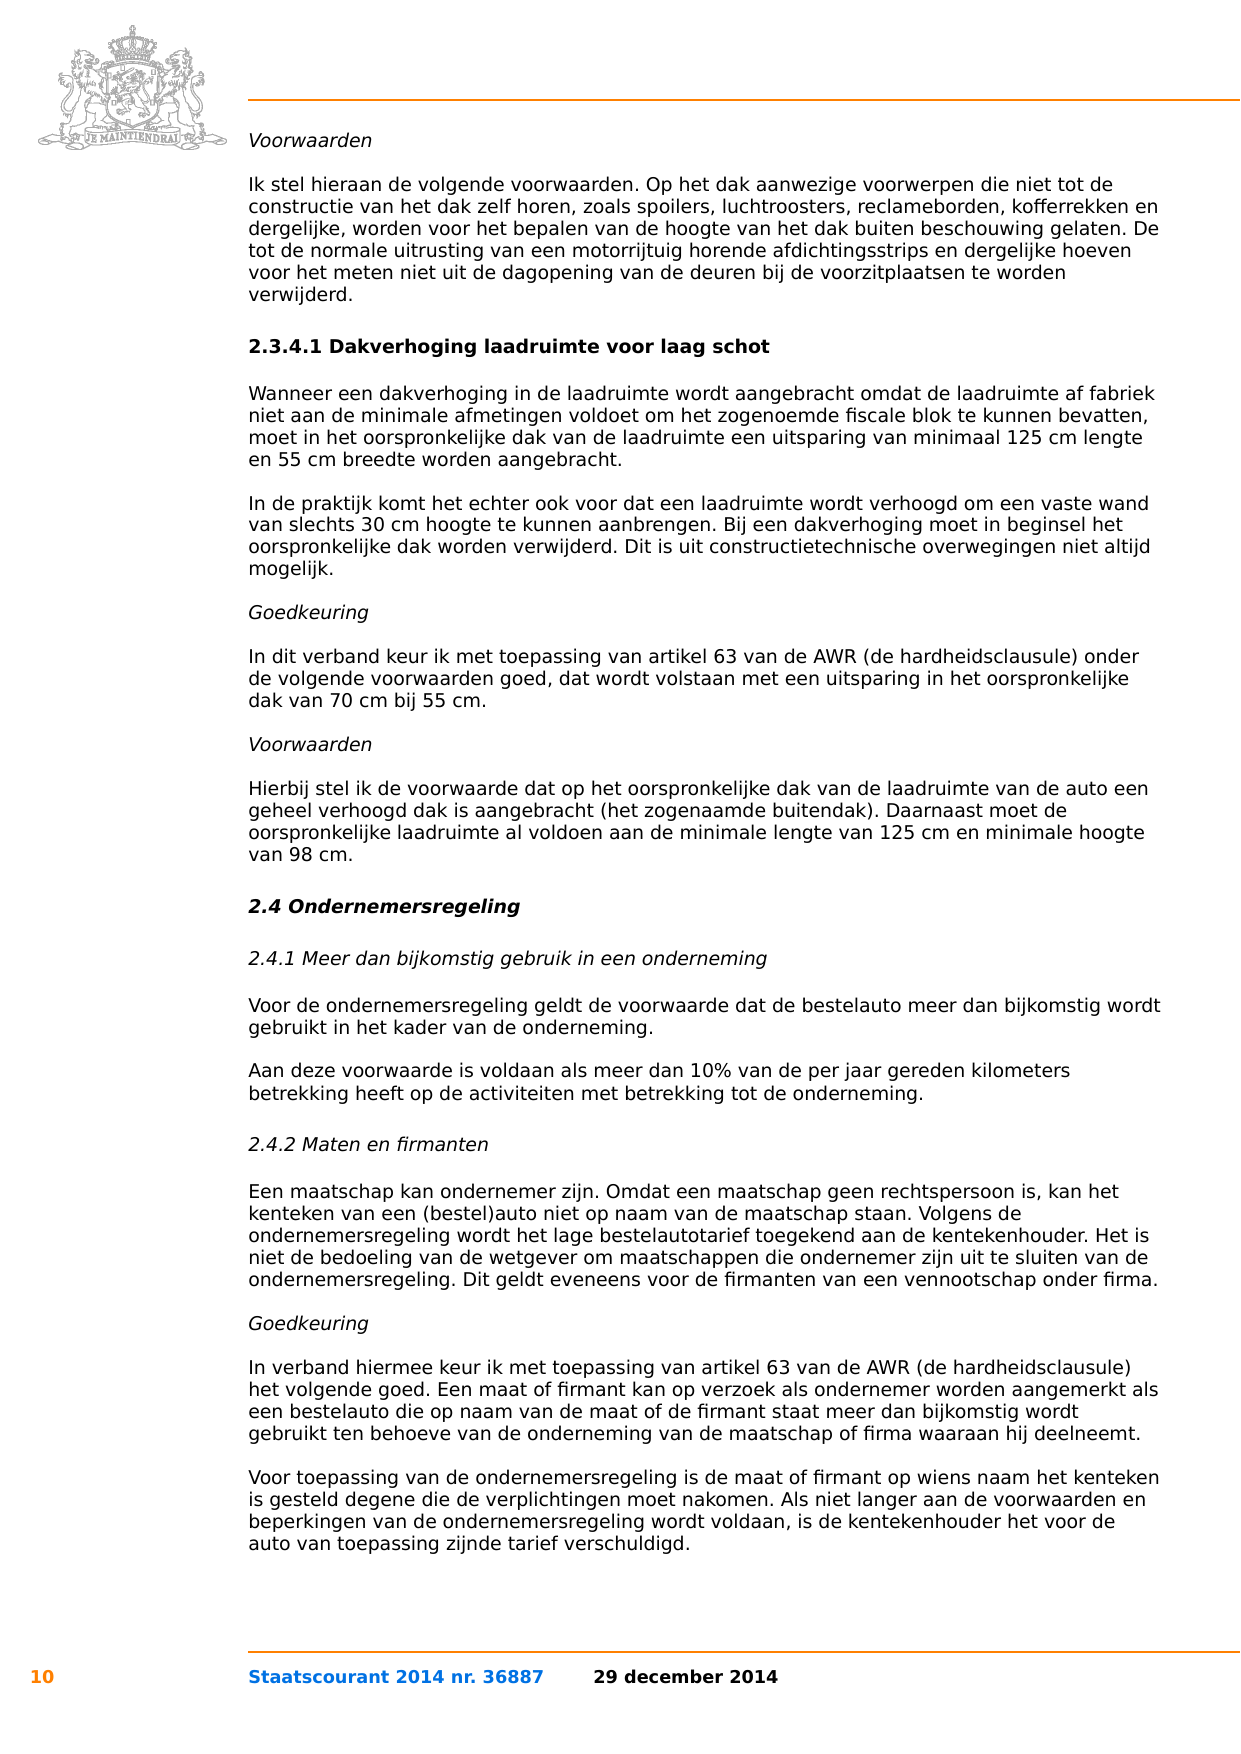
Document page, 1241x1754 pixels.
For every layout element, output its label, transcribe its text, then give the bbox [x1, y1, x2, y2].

subtitle 2.3.4.1 Dakverhoging laadruimte voor laag schot [248, 336, 1163, 358]
subtitle Voorwaarden [248, 130, 1163, 152]
subtitle Goedkeuring [248, 1313, 1163, 1335]
subtitle Goedkeuring [248, 602, 1163, 624]
text Voor toepassing van de ondernemersregeling is de maat of firmant op wiens naam het kenteken is gesteld degene die de verplichtingen moet nakomen. Als niet langer aan de voorwaarden en beperkingen van de ondernemersregeling wordt voldaan, is de kentekenhouder het voor de auto van toepassing zijnde tarief verschuldigd. [248, 1467, 1163, 1555]
subtitle 2.4.1 Meer dan bijkomstig gebruik in een onderneming [248, 948, 1163, 969]
subtitle 2.4.2 Maten en firmanten [248, 1134, 1163, 1156]
picture [38, 25, 227, 150]
subtitle 2.4 Ondernemersregeling [248, 896, 1163, 918]
subtitle Voorwaarden [248, 734, 1163, 756]
text In dit verband keur ik met toepassing van artikel 63 van de AWR (de hardheidsclausule) onder de volgende voorwaarden goed, dat wordt volstaan met een uitsparing in het oorspronkelijke dak van 70 cm bij 55 cm. [248, 646, 1163, 712]
text Hierbij stel ik de voorwaarde dat op het oorspronkelijke dak van de laadruimte van de auto een geheel verhoogd dak is aangebracht (het zogenaamde buitendak). Daarnaast moet de oorspronkelijke laadruimte al voldoen aan de minimale lengte van 125 cm en minimale hoogte van 98 cm. [248, 778, 1163, 866]
text In de praktijk komt het echter ook voor dat een laadruimte wordt verhoogd om een vaste wand van slechts 30 cm hoogte te kunnen aanbrengen. Bij een dakverhoging moet in beginsel het oorspronkelijke dak worden verwijderd. Dit is uit constructietechnische overwegingen niet altijd mogelijk. [248, 492, 1163, 580]
text Voor de ondernemersregeling geldt de voorwaarde dat de bestelauto meer dan bijkomstig wordt gebruikt in het kader van de onderneming. [248, 994, 1163, 1038]
text Een maatschap kan ondernemer zijn. Omdat een maatschap geen rechtspersoon is, kan het kenteken van een (bestel)auto niet op naam van de maatschap staan. Volgens de ondernemersregeling wordt het lage bestelautotarief toegekend aan de kentekenhouder. Het is niet de bedoeling van de wetgever om maatschappen die ondernemer zijn uit te sluiten van de ondernemersregeling. Dit geldt eveneens voor de firmanten van een vennootschap onder firma. [248, 1181, 1163, 1291]
text Ik stel hieraan de volgende voorwaarden. Op het dak aanwezige voorwerpen die niet tot de constructie van het dak zelf horen, zoals spoilers, luchtroosters, reclameborden, kofferrekken en dergelijke, worden voor het bepalen van de hoogte van het dak buiten beschouwing gelaten. De tot de normale uitrusting van een motorrijtuig horende afdichtingsstrips en dergelijke hoeven voor het meten niet uit de dagopening van de deuren bij de voorzitplaatsen te worden verwijderd. [248, 174, 1163, 306]
text Aan deze voorwaarde is voldaan als meer dan 10% van de per jaar gereden kilometers betrekking heeft op de activiteiten met betrekking tot de onderneming. [248, 1060, 1163, 1104]
text Wanneer een dakverhoging in de laadruimte wordt aangebracht omdat de laadruimte af fabriek niet aan de minimale afmetingen voldoet om het zogenoemde fiscale blok te kunnen bevatten, moet in het oorspronkelijke dak van de laadruimte een uitsparing van minimaal 125 cm lengte en 55 cm breedte worden aangebracht. [248, 383, 1163, 471]
text In verband hiermee keur ik met toepassing van artikel 63 van de AWR (de hardheidsclausule) het volgende goed. Een maat of firmant kan op verzoek als ondernemer worden aangemerkt als een bestelauto die op naam van de maat of de firmant staat meer dan bijkomstig wordt gebruikt ten behoeve van de onderneming van de maatschap of firma waaraan hij deelneemt. [248, 1357, 1163, 1445]
